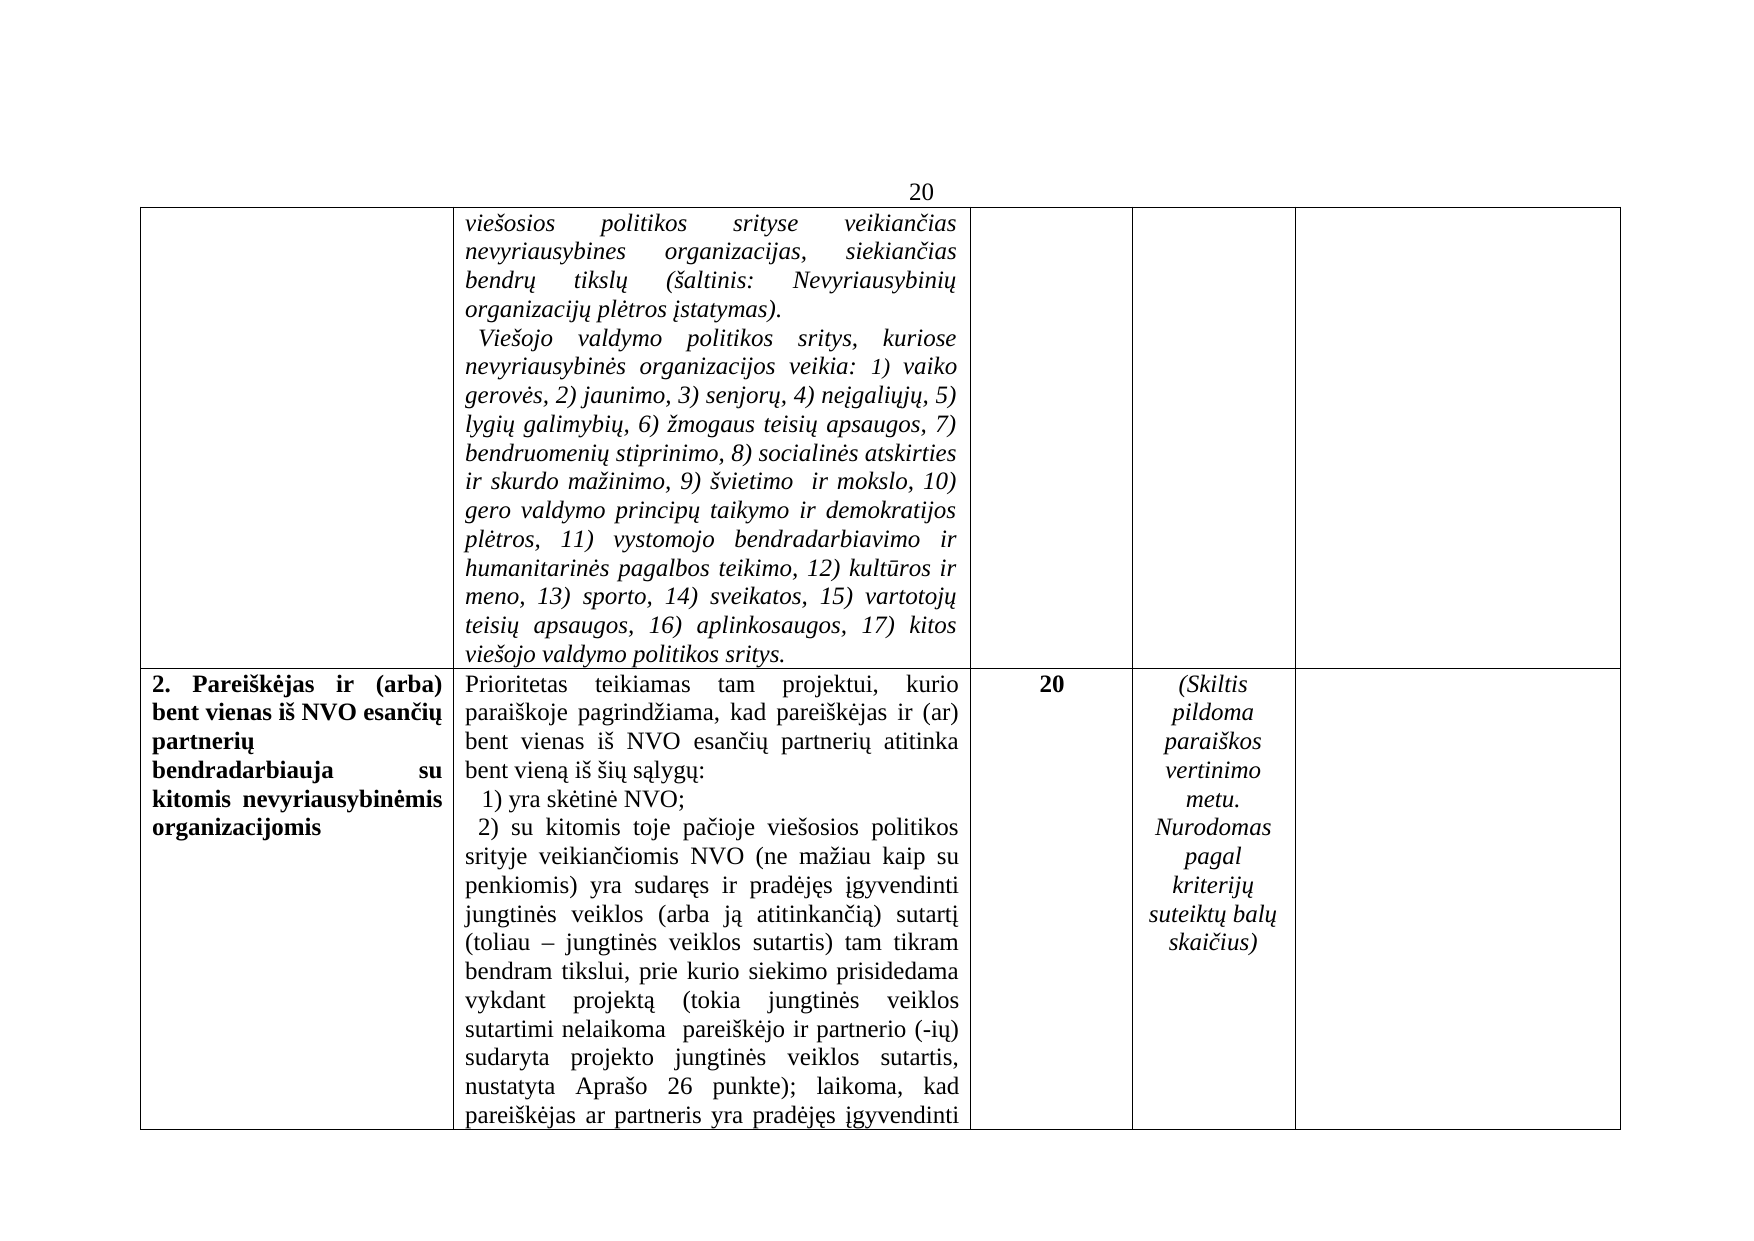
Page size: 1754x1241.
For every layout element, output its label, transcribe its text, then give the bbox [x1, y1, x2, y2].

table_cell Prioritetas teikiamas tam projektui, kurio paraiškoje pagrindžiama, kad pareiškėjas ir (ar) bent vienas iš NVO esančių partnerių atitinka bent vieną iš šių sąlygų: 1) yra skėtinė NVO; 2) su kitomis toje pačioje viešosios politikos srityje veikiančiomis NVO (ne mažiau kaip su penkiomis) yra sudaręs ir pradėjęs įgyvendinti jungtinės veiklos (arba ją atitinkančią) sutartį (toliau – jungtinės veiklos sutartis) tam tikram bendram tikslui, prie kurio siekimo prisidedama vykdant projektą (tokia jungtinės veiklos sutartimi nelaikoma pareiškėjo ir partnerio (-ių) sudaryta projekto jungtinės veiklos sutartis, nustatyta Aprašo 26 punkte); laikoma, kad pareiškėjas ar partneris yra pradėjęs įgyvendinti [454, 669, 970, 1129]
table_cell 2. Pareiškėjas ir (arba) bent vienas iš NVO esančių partnerių bendradarbiauja su kitomis nevyriausybinėmis organizacijomis [141, 669, 453, 1129]
table_cell [971, 208, 1132, 668]
table_cell (Skiltis pildoma paraiškos vertinimo metu. Nurodomas pagal kriterijų suteiktų balų skaičius) [1133, 669, 1295, 1129]
table_cell [141, 208, 453, 668]
table_cell [129, 207, 140, 1130]
table_cell [1133, 208, 1295, 668]
table_cell viešosios politikos srityse veikiančias nevyriausybines organizacijas, siekiančias bendrų tikslų (šaltinis: Nevyriausybinių organizacijų plėtros įstatymas). Viešojo valdymo politikos sritys, kuriose nevyriausybinės organizacijos veikia: 1) vaiko gerovės, 2) jaunimo, 3) senjorų, 4) neįgaliųjų, 5) lygių galimybių, 6) žmogaus teisių apsaugos, 7) bendruomenių stiprinimo, 8) socialinės atskirties ir skurdo mažinimo, 9) švietimo ir mokslo, 10) gero valdymo principų taikymo ir demokratijos plėtros, 11) vystomojo bendradarbiavimo ir humanitarinės pagalbos teikimo, 12) kultūros ir meno, 13) sporto, 14) sveikatos, 15) vartotojų teisių apsaugos, 16) aplinkosaugos, 17) kitos viešojo valdymo politikos sritys. [454, 208, 970, 668]
table_cell [1296, 669, 1620, 1129]
table_cell [1621, 207, 1686, 1130]
table_cell 20 [971, 669, 1132, 1129]
table_cell [1296, 208, 1620, 668]
